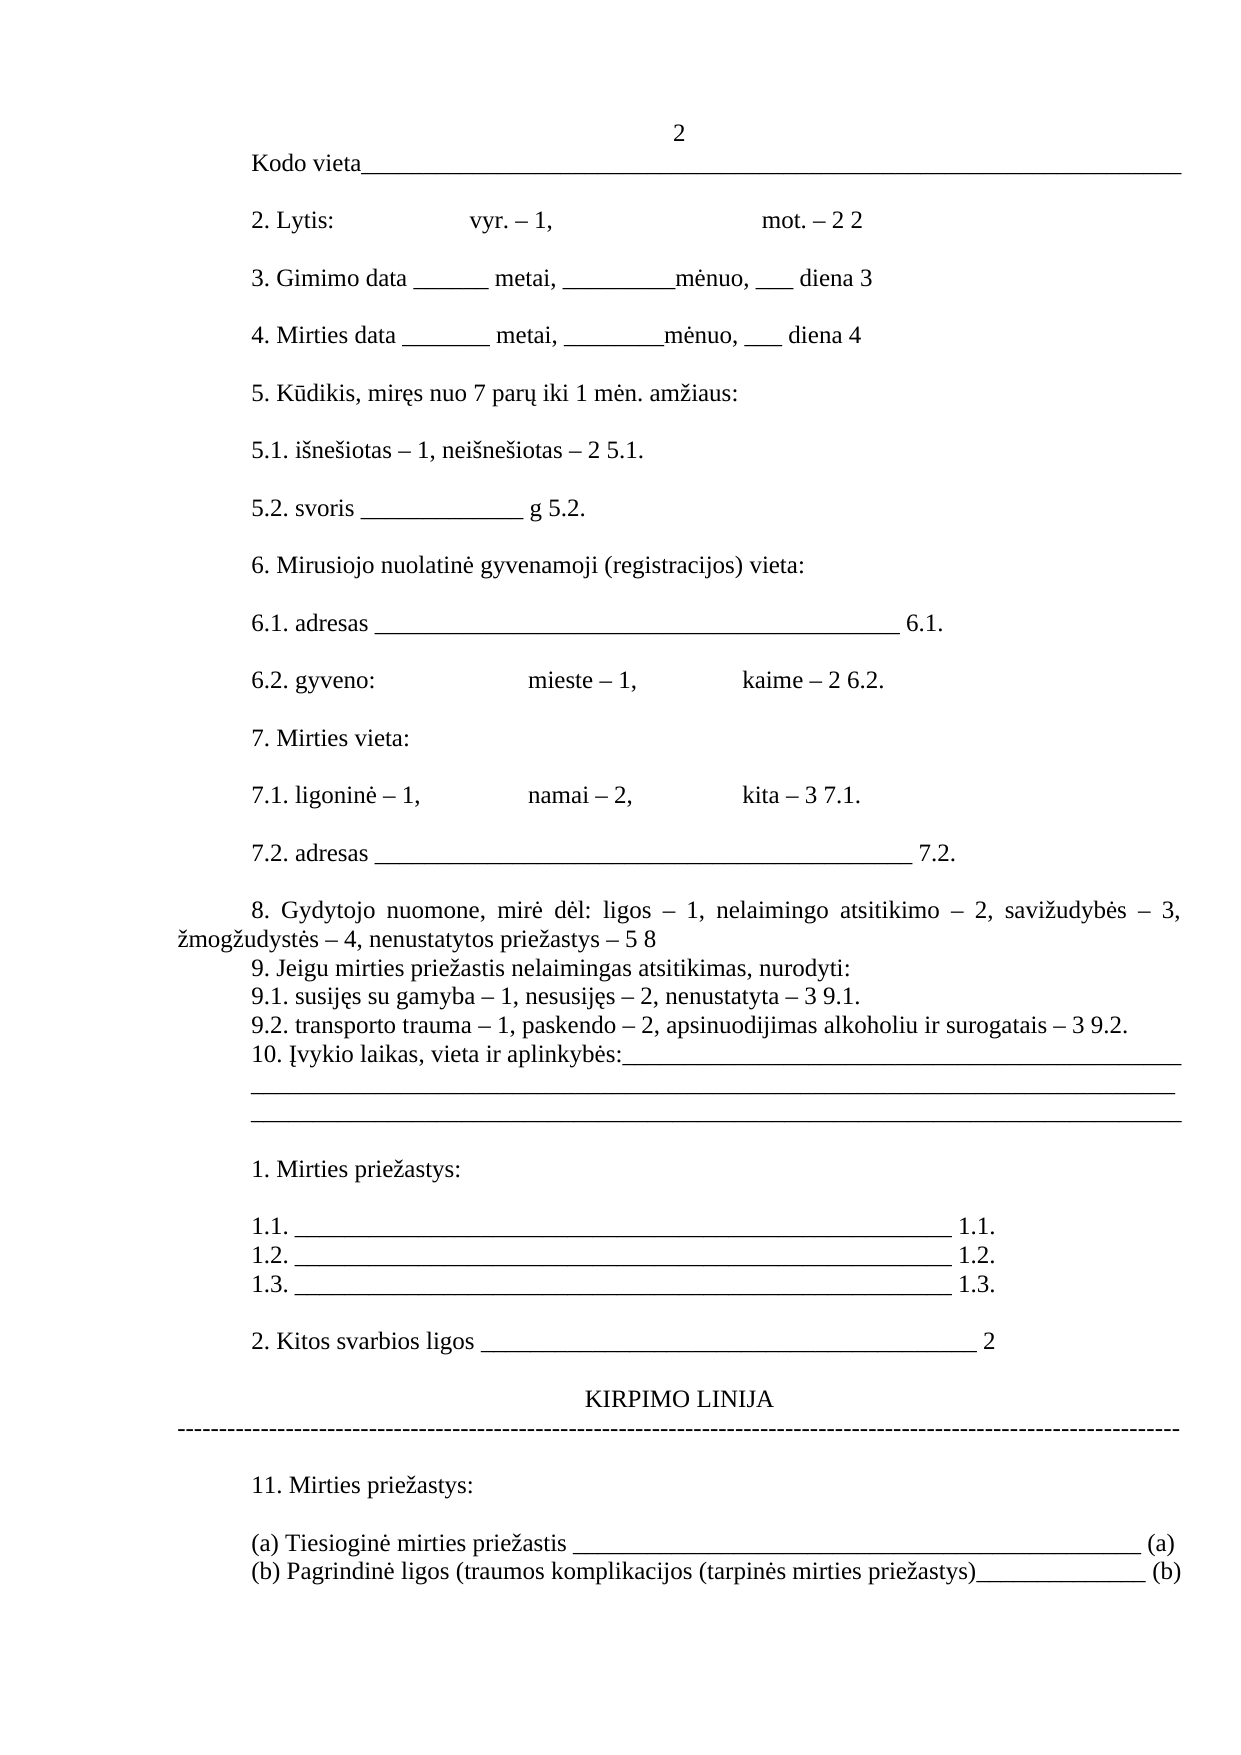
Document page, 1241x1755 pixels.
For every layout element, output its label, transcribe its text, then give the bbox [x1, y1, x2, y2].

text 7.1. ligoninė – 1, namai – 2, kita – 3 7.1. [177, 780, 1181, 809]
text 5.1. išnešiotas – 1, neišnešiotas – 2 5.1. [177, 435, 1181, 464]
text 7.2. adresas ___________________________________________ 7.2. [177, 838, 1181, 866]
text 6.1. adresas __________________________________________ 6.1. [177, 608, 1181, 636]
text 9. Jeigu mirties priežastis nelaimingas atsitikimas, nurodyti: [177, 953, 1181, 981]
text (b) Pagrindinė ligos (traumos komplikacijos (tarpinės mirties priežastys) (b) [177, 1556, 1181, 1585]
text 5. Kūdikis, miręs nuo 7 parų iki 1 mėn. amžiaus: [177, 378, 1181, 406]
text 8. Gydytojo nuomone, mirė dėl: ligos – 1, nelaimingo atsitikimo – 2, savižudybės – 3, žmogžudystės – 4, nenustatytos priežastys – 5 8 [177, 895, 1181, 953]
text 4. Mirties data _______ metai, ________mėnuo, ___ diena 4 [177, 320, 1181, 349]
text 6. Mirusiojo nuolatinė gyvenamoji (registracijos) vieta: [177, 550, 1181, 579]
text Kodo vieta [177, 148, 1181, 176]
text 6.2. gyveno: mieste – 1, kaime – 2 6.2. [177, 665, 1181, 694]
text 9.2. transporto trauma – 1, paskendo – 2, apsinuodijimas alkoholiu ir surogatais – 3 9.2. [177, 1010, 1181, 1039]
text 2. Lytis: vyr. – 1, mot. – 2 2 [177, 205, 1181, 234]
text (a) Tiesioginė mirties priežastis (a) [177, 1528, 1181, 1556]
text 11. Mirties priežastys: [177, 1470, 1181, 1499]
text 5.2. svoris _____________ g 5.2. [177, 493, 1181, 521]
text 9.1. susijęs su gamyba – 1, nesusijęs – 2, nenustatyta – 3 9.1. [177, 981, 1181, 1010]
text 1. Mirties priežastys: [177, 1154, 1181, 1183]
text 1.3. 1.3. [177, 1269, 1181, 1298]
text 1.2. 1.2. [177, 1240, 1181, 1269]
text 1.1. 1.1. [177, 1211, 1181, 1240]
text 10. Įvykio laikas, vieta ir aplinkybės: [177, 1039, 1181, 1068]
text KIRPIMO LINIJA [177, 1384, 1181, 1413]
text 3. Gimimo data ______ metai, _________mėnuo, ___ diena 3 [177, 263, 1181, 291]
text 7. Mirties vieta: [177, 723, 1181, 751]
text 2. Kitos svarbios ligos 2 [177, 1326, 1181, 1355]
